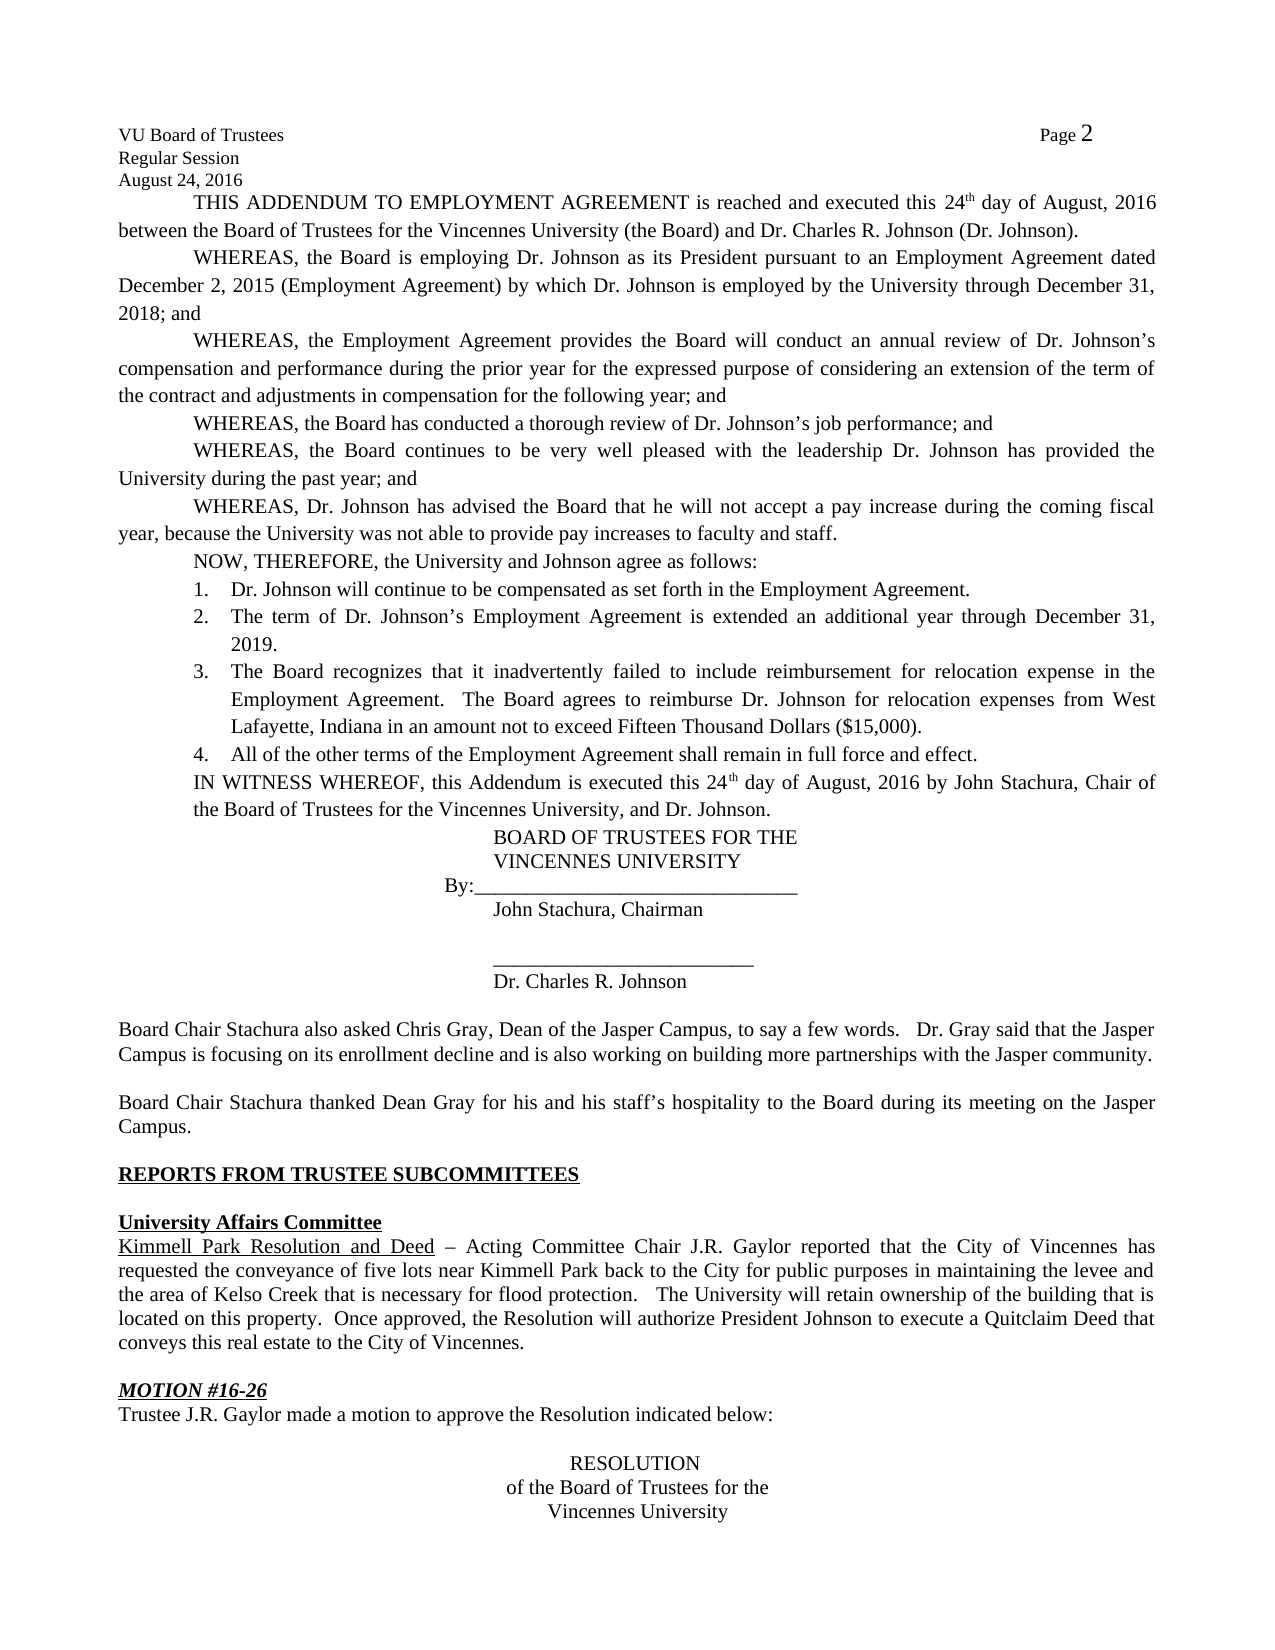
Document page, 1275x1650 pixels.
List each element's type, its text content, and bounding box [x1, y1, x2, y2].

list The Board recognizes that it inadvertently failed to include reimbursement for relocation expense in the Employment Agreement. The Board agrees to reimburse Dr. Johnson for relocation expenses from West Lafayette, Indiana in an amount not to exceed Fifteen Thousand Dollars ($15,000). [193, 659, 1157, 738]
text BOARD OF TRUSTEES FOR THE [118, 825, 1157, 849]
list All of the other terms of the Employment Agreement shall remain in full force and effect. [193, 742, 1157, 766]
text Board Chair Stachura thanked Dean Gray for his and his staff’s hospitality to the Board during its meeting on the Jasper Campus. [118, 1089, 1157, 1138]
list Dr. Johnson will continue to be compensated as set forth in the Employment Agreement. [193, 576, 1157, 601]
text VINCENNES UNIVERSITY [118, 849, 1157, 873]
text Trustee J.R. Gaylor made a motion to approve the Resolution indicated below: [118, 1402, 1157, 1426]
text THIS ADDENDUM TO EMPLOYMENT AGREEMENT is reached and executed this 24th day of August, 2016 between the Board of Trustees for the Vincennes University (the Board) and Dr. Charles R. Johnson (Dr. Johnson). [118, 190, 1157, 242]
text WHEREAS, the Board continues to be very well pleased with the leadership Dr. Johnson has provided the University during the past year; and [118, 438, 1157, 490]
text WHEREAS, Dr. Johnson has advised the Board that he will not accept a pay increase during the coming fiscal year, because the University was not able to provide pay increases to faculty and staff. [118, 494, 1157, 545]
text of the Board of Trustees for the [118, 1474, 1157, 1499]
text RESOLUTION [118, 1451, 1157, 1474]
text MOTION #16-26 [118, 1378, 1157, 1402]
text By:_______________________________ [118, 873, 1157, 897]
text Dr. Charles R. Johnson [418, 969, 1157, 993]
text IN WITNESS WHEREOF, this Addendum is executed this 24th day of August, 2016 by John Stachura, Chair of the Board of Trustees for the Vincennes University, and Dr. Johnson. [193, 770, 1157, 821]
text _________________________ [418, 945, 1157, 969]
text NOW, THEREFORE, the University and Johnson agree as follows: [118, 549, 1157, 573]
text Kimmell Park Resolution and Deed – Acting Committee Chair J.R. Gaylor reported that the City of Vincennes has requested the conveyance of five lots near Kimmell Park back to the City for public purposes in maintaining the levee and the area of Kelso Creek that is necessary for flood protection. The University will retain ownership of the building that is located on this property. Once approved, the Resolution will authorize President Johnson to execute a Quitclaim Deed that conveys this real estate to the City of Vincennes. [118, 1234, 1157, 1354]
text WHEREAS, the Board has conducted a thorough review of Dr. Johnson’s job performance; and [118, 411, 1157, 435]
list The term of Dr. Johnson’s Employment Agreement is extended an additional year through December 31, 2019. [193, 604, 1157, 656]
text Board Chair Stachura also asked Chris Gray, Dean of the Jasper Campus, to say a few words. Dr. Gray said that the Jasper Campus is focusing on its enrollment decline and is also working on building more partnerships with the Jasper community. [118, 1017, 1157, 1066]
text University Affairs Committee [118, 1210, 1157, 1234]
text WHEREAS, the Board is employing Dr. Johnson as its President pursuant to an Employment Agreement dated December 2, 2015 (Employment Agreement) by which Dr. Johnson is employed by the University through December 31, 2018; and [118, 245, 1157, 324]
text John Stachura, Chairman [418, 897, 1157, 921]
text REPORTS FROM TRUSTEE SUBCOMMITTEES [118, 1162, 1157, 1186]
text WHEREAS, the Employment Agreement provides the Board will conduct an annual review of Dr. Johnson’s compensation and performance during the prior year for the expressed purpose of considering an extension of the term of the contract and adjustments in compensation for the following year; and [118, 328, 1157, 407]
text Vincennes University [118, 1499, 1157, 1523]
